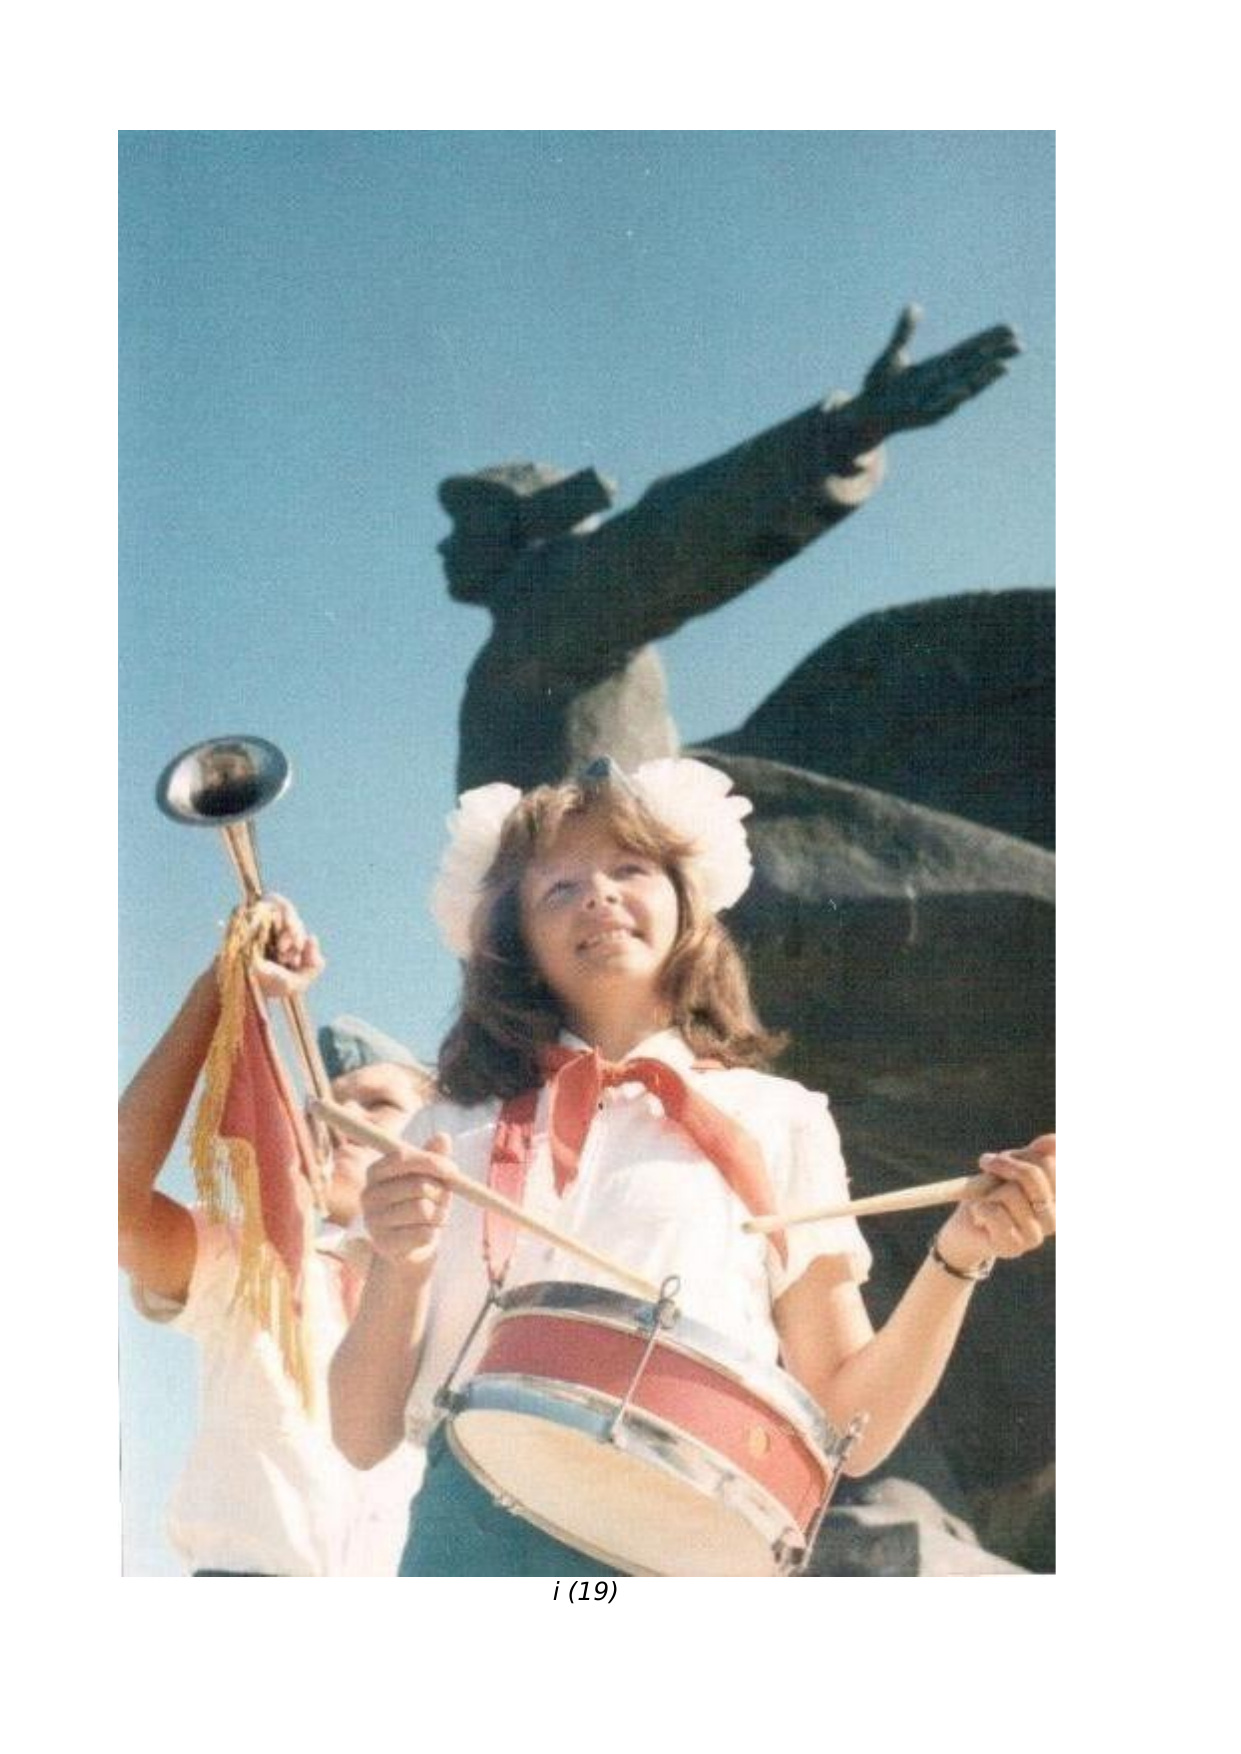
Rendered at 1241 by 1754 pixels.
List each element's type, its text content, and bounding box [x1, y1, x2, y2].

picture [118, 130, 1056, 1577]
text i (19) [118, 1577, 1056, 1606]
